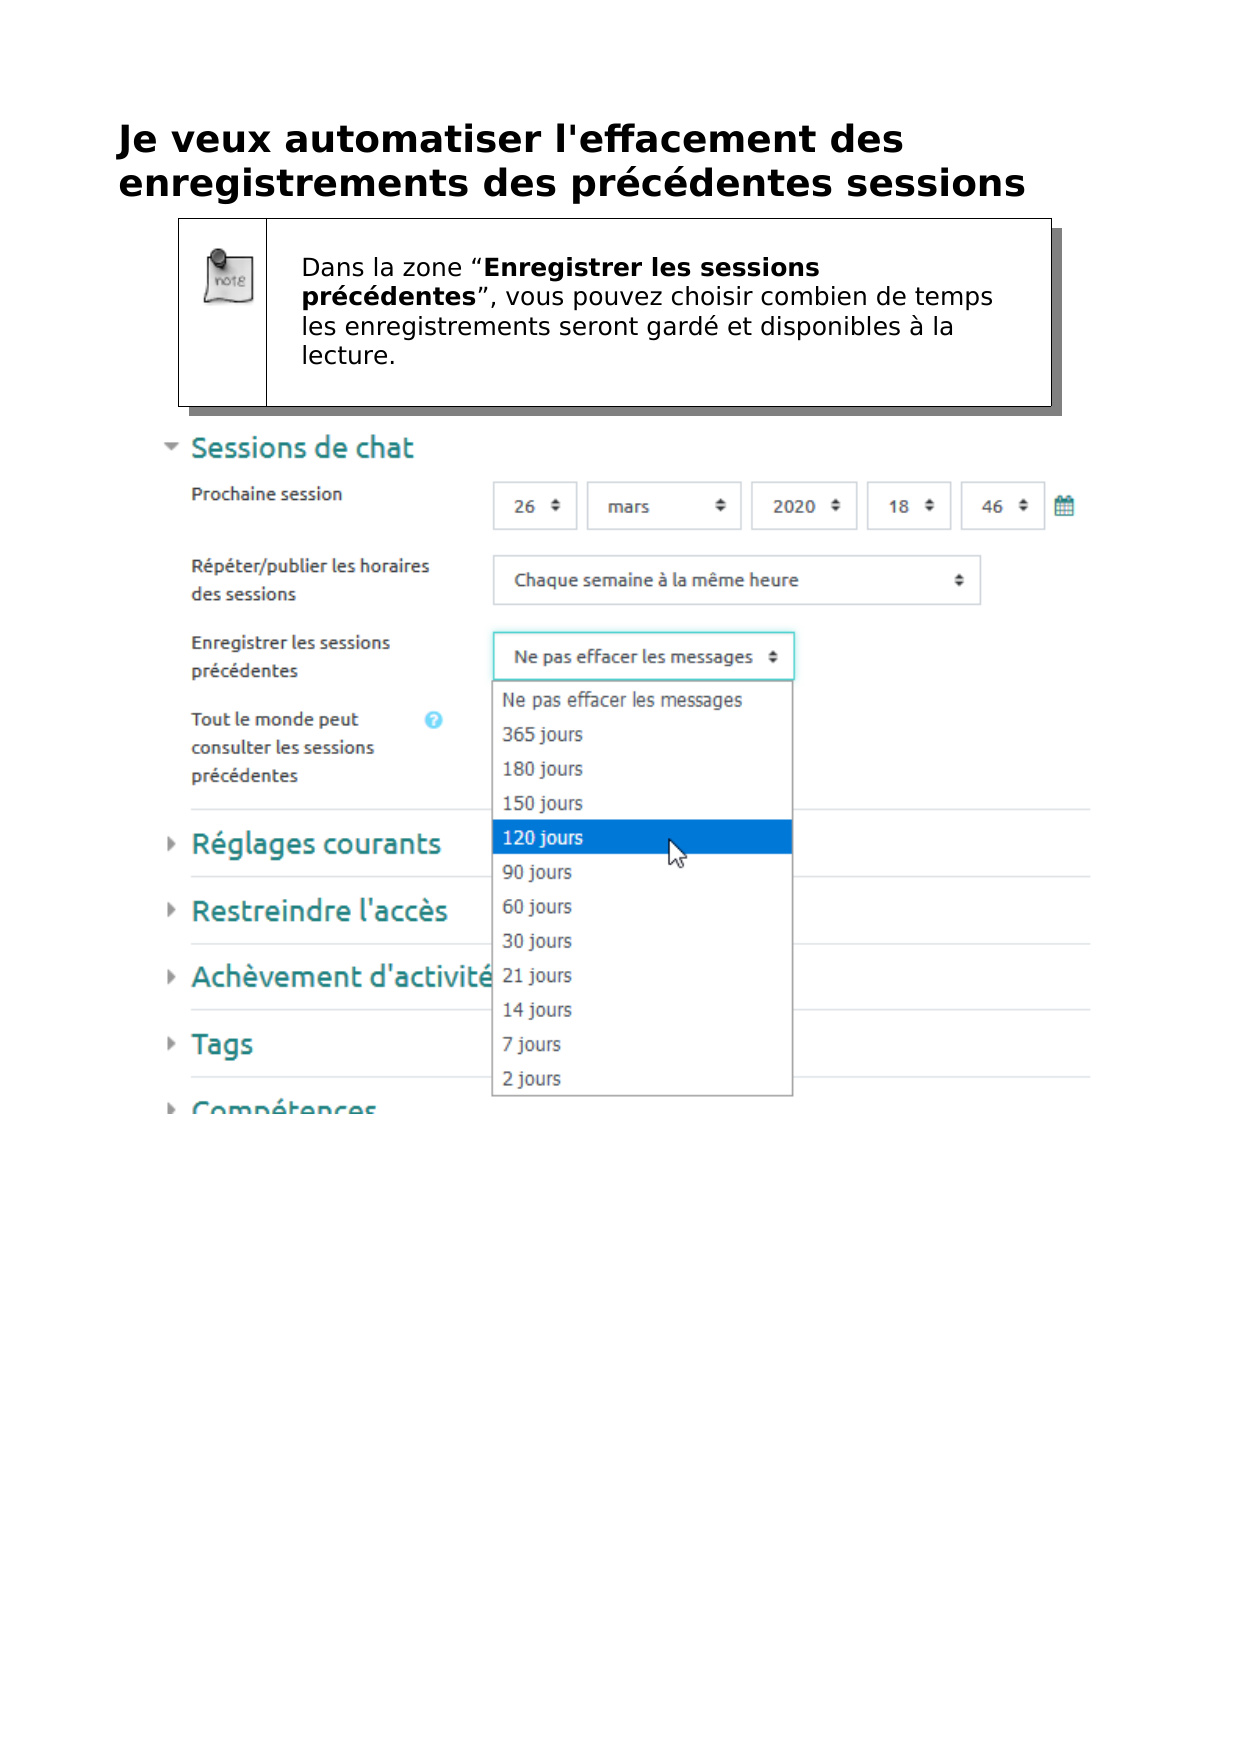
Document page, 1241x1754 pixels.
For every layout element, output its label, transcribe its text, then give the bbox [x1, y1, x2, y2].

picture [149, 416, 1091, 1114]
picture [190, 241, 266, 317]
table_header Dans la zone “Enregistrer les sessions précédentes”, vous pouvez choisir combien de temps les enregistrements seront gardé et disponibles à la lecture. [267, 219, 1051, 406]
table_header [179, 219, 266, 406]
subtitle Je veux automatiser l'effacement des enregistrements des précédentes sessions [118, 118, 1122, 205]
